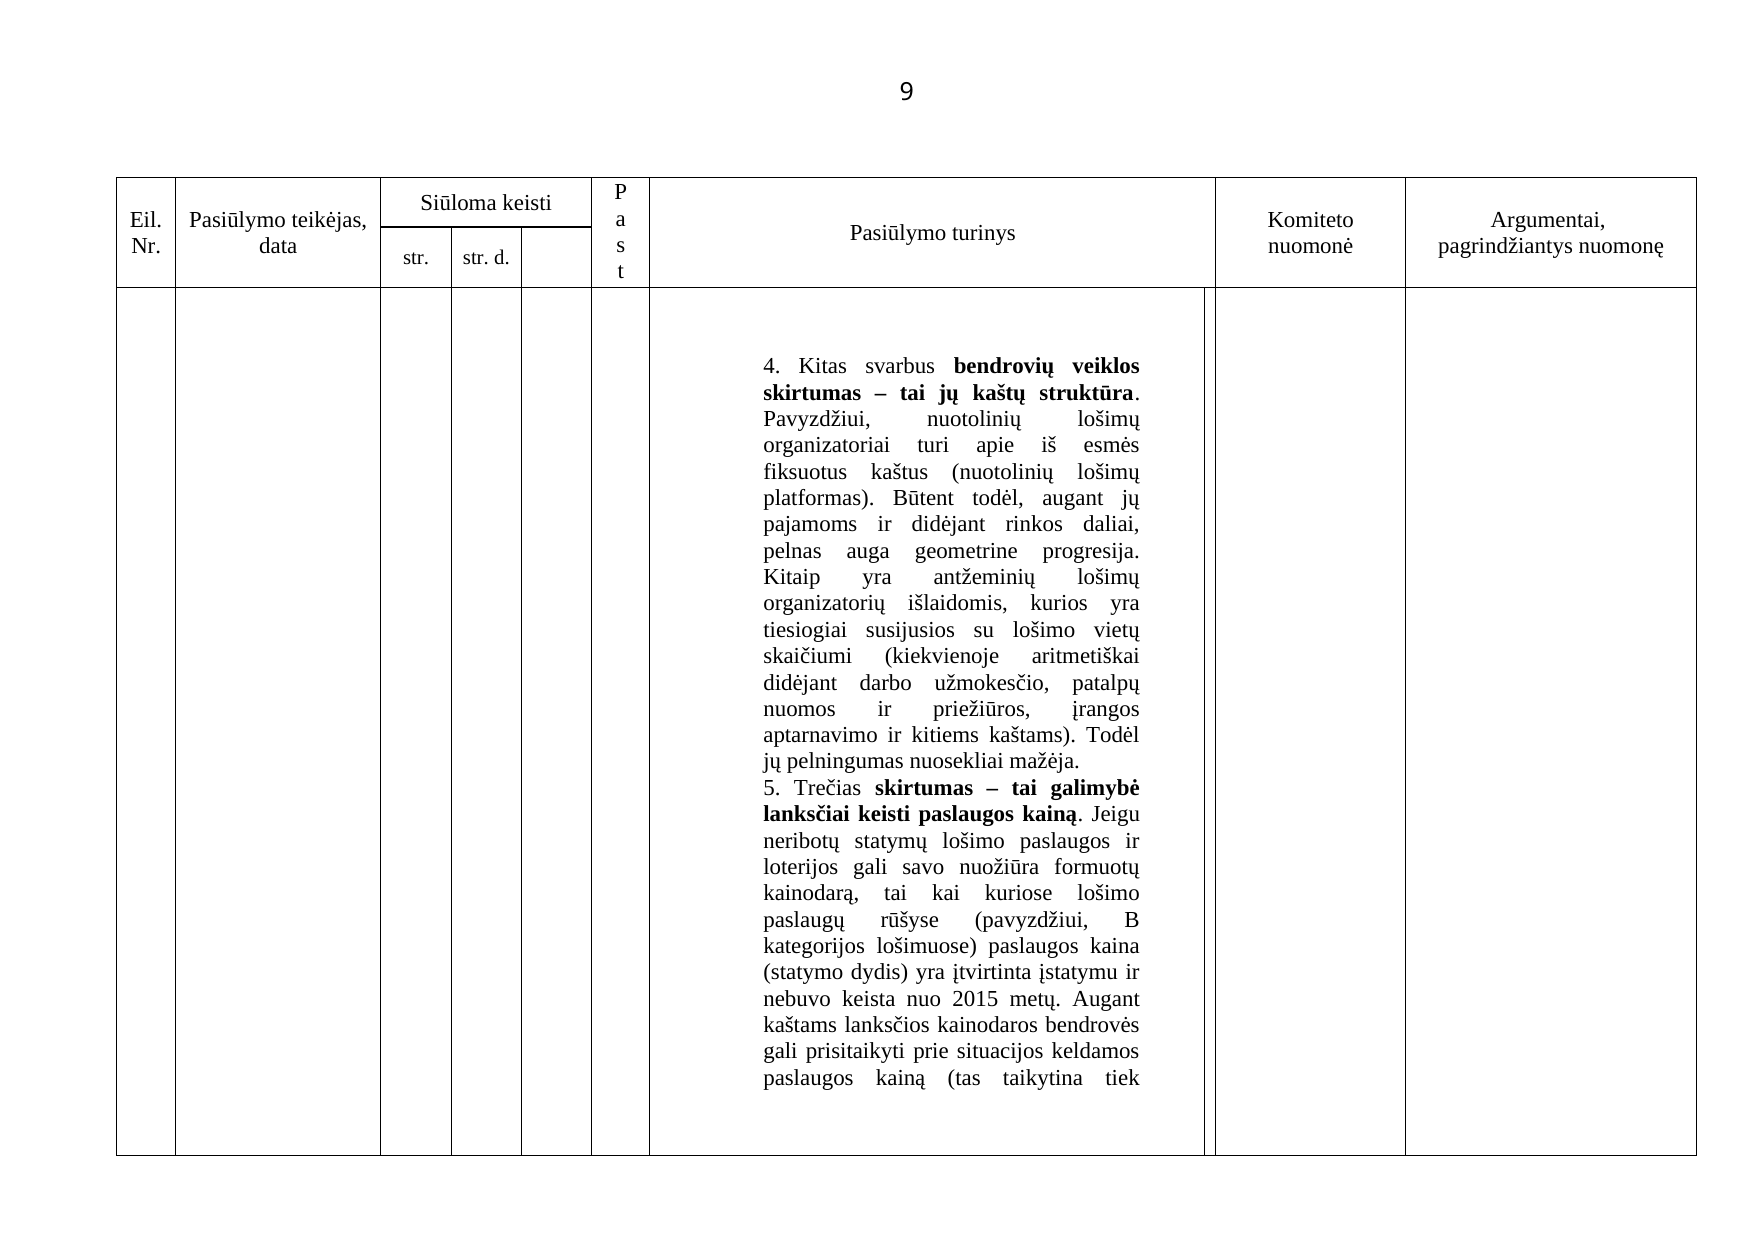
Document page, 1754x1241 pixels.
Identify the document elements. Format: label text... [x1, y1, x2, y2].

table_header Argumentai, pagrindžiantys nuomonę [1406, 178, 1696, 287]
table_cell Dėl įstatymo projekto Nr. XIVP-3529 („dėl specialiojo mokesčio bazės“) Pastabos 1 straipsniui: 1. Siūlymas pakeisti specialiojo mokesčio bazę į statymų sumą yra akivaizdžiai lošimo paslaugų organizavimo ir matematikos principams prieštaraujantis siūlymas, kurį įgyvendinus dalies lošimo paslaugų teikimas turėtų būti nutrauktas nedelsiant. SIŪLYMAS: Projektą atmesti. Pastabos G.Skaistės pasiūlymui: 2. Gintarės Skaistės pasiūlymas prieštarauja teisinės technikos taisyklėms (pasiūlymu įstatymo projektui negali būti teikiamas siūlymas keisti kitą, įstatymo projekte nesiūlytą keisti įstatymo straipsnį, tokiu atveju turi būti registruojamas atskiras įstatymo projektas) ir todėl turi būti paliktas nenagrinėtas. Pasiūlymu Seimo narė siūlo keisti įstatymo 5 straipsnį, kai įstatymo projekte siūlyta keisti tik 4 straipsnį. 3. LPT paskelbtos lošimo organizatorių 2023 metų finansinės atskaitomybės rodo, kad 2023 metais iš 12-os rinkoje veikiančių azartinių lošimų organizatorių: 3 bendrovės veikė nuostolingai: „Nesė“ (-588 tūkst. €) „BalticBet“ (-415 tūkst. €) „Novogaming Vilnius“ (-306 tūkst. €) 5 bendrovės veikė su 2-8% pelno marža: „Limonas“ (2,41% pelno marža – 111 tūkst. € pelno) „Party Casino“ (2,93% pelno marža – 18 tūkst. € pelno) „Tornado“ (VSGA) (3,52% pelno marža – 321 tūkst. € pelno) „Unigames“ (6,65% pelno marža – 562 tūkst. € pelno) „Tete-a-tete“ kazino (8,28% pelno marža – 1 917 tūkst. € pelno) 3 bendrovės veikė su 17-20% pelno marža: „Lošimų strateginė grupė“ (Betsafe) (17,42% pelno marža – 3 383 tūkst. € pelno) „Amber gaming“ (7bet) (19,53% pelno marža – 2 655 tūkst. € pelno) „Olympic Casino Group Baltija“ (20,74% pelno marža – 8 163 tūkst. € pelno) 1 bendrovė veikė su 54% pelno marža: „Top Sport“ (54,03% pelno marža – 52 169 tūkst. € pelno) 4. Kitas svarbus bendrovių veiklos skirtumas – tai jų kaštų struktūra. Pavyzdžiui, nuotolinių lošimų organizatoriai turi apie iš esmės fiksuotus kaštus (nuotolinių lošimų platformas). Būtent todėl, augant jų pajamoms ir didėjant rinkos daliai, pelnas auga geometrine progresija. Kitaip yra antžeminių lošimų organizatorių išlaidomis, kurios yra tiesiogiai susijusios su lošimo vietų skaičiumi (kiekvienoje aritmetiškai didėjant darbo užmokesčio, patalpų nuomos ir priežiūros, įrangos aptarnavimo ir kitiems kaštams). Todėl jų pelningumas nuosekliai mažėja. 5. Trečias skirtumas – tai galimybė lanksčiai keisti paslaugos kainą. Jeigu neribotų statymų lošimo paslaugos ir loterijos gali savo nuožiūra formuotų kainodarą, tai kai kuriose lošimo paslaugų rūšyse (pavyzdžiui, B kategorijos lošimuose) paslaugos kaina (statymo dydis) yra įtvirtinta įstatymu ir nebuvo keista nuo 2015 metų. Augant kaštams lanksčios kainodaros bendrovės gali prisitaikyti prie situacijos keldamos paslaugos kainą (tas taikytina tiek azartiniams lošimams, tiek loterijoms), tačiau įstatyme fiksuotų kainų paslaugos tokios galimybės neturi. 5. Finansų ministrės Gintarės Skaistės siūlymas padidinti mokesčio tarifą „visiems rinkos dalyviams vienodai“ reikštų kone pusei bendrovių labai realią bankroto riziką. Juo labiau, kad kiti šiuo metu svarstomi ALĮ pakeitimai reikalaus itin didelių kapitalo investicijų, o reklamos uždraudimas bei be realaus pagrindimo bandymas antžeminiams lažybų punktams ir B kategorijos automatams kelti amžiaus cenzą nuo 18 iki 21 metų reikšmingai sumažins veiklos pajamas. Dėl visų šitų iniciatyvų neišvengiamas ne „deklaruojamų“ problemų sprendimas, o rinkos stambėjimas kelių nuotolinių lošimų organizatorių naudai ir galutinis lažybų punktų, totalizatorių, bingo ir B kategorijos automatais salonų išnykimas, kurio tendencijos už kelis paskutinius metus stebimos, o jau matomos 2023 metų bendrovių finansinėse ataskaitose. 6. Tuo pačiu toks Finansų ministrės Gintarės Skaistės pasiūlymas yra tiesiogiai naudingas rinkoje dominuojančioms trims bendrovėms, kurios kartu uždirba apie 94% viso rinkos pelno, nes dominuoja nuotolinių lošimų sektoriuje. Neišvengiamai bankrutavus arba susitraukus nuosaikių lošimo rūšių sektoriams, minėti rinkoje dominuojantys subjektai palengva sėkmingai perims šių rinkos dalis ir to sąskaita kompensuos padidėjusio specialiojo lošimų mokesčio bei kitą naujų veiklos barjerų kaštų naštą. Dėl šios aplinkybės Gintarės Skaistės pasiūlymas turi būti įvertintas antikorupcinio požiūriu kaip tiesiogiai ignoruojantis padėtį rinkoje ir proteguojantis dominuojančias joje bendroves. 7. Atskirai paminėtina, jog Finansų ministrės Gintarės Skaistės pasiūlymas, jeigu įgyvendintas, padarytų itin neigiamą įtaką tiems lošimo paslaugų rinkos sektoriams, kuriuose dirba didžiausia dalis darbuotojų (t.y. antžeminių ribotų statymų organizatoriams). Todėl pasiūlymo deklaracija apie neva papildomus 4 mln. eurų pajamų grįžtų bumerangu, nes dėl neigiamo poveikio bankrutuotų arba iš esmės sumažintų veiklą didelė dalis rinkos dalyvių. Tai esminis pasiūlymo trūkumas, nes nėra įvertinta neigiamas poveikis. 8. Dėl milžiniško kai kurių nuotolinių lošimų bendrovių pelningumo dabar veikianti šio sektoriaus apmokestinimo sistema savo paskirties jau nebeatlieka, veikia neefektyviai ir neužtikrina socialinio teisingumo. Dėl to valstybės biudžetas negauna milžiniškų sumų. Tokią netoleruotiną situaciją būtina kuo greičiau keisti. 9. SIŪLYMAS: 1. Gintarės Skaistės pasiūlymą atmesti dėl teisinės technikos klaidų. 2. Kreiptis į Specialiųjų tyrimų tarnybą su prašymu įvertinti Gintarės Skaistės pasiūlymą antikorupciniu požiūriu. 3. Pasiūlyti Finansų ministerijai peržiūrėti atskirų bendrovių veiklos tęstinumo galimybes ir pasiūlyti koreguoti jų apmokestinimo naštą, siekiant išsaugoti konkurenciją rinkoje ir nesuformuoti jos pagal galimai monopoliu virtusią loterijų rinką. 4. Atsižvelgti į NLŽVA dar 2023-06-19 raštą, kuriuo kreiptasi į Finansų ministeriją, Seimo BFK ir SRDK su siūlymu imtis priemonių dėl dalies lošimo paslaugų tiekėjų kaupiamo milžiniško dydžio viršpelnio grąžinimo valstybei ir visuomenei. Būtent šiame rašte pasiūlytas Vakarų Europos valstybėse taikomas progresinis lošimų apmokestinimo modelis ir turėtų būti privaloma tvarka bei kuo greičiau parengtas ir svarstomas. Nes tik jo pagalba galima subalansuoti padėtį rinkoje. 5. Pavesti Finansų ministerijai įvertinti, kurių pareigūnų neatsakingumas lėmė, jog nebuvo analizuojamas perteklinis pelno kaupimasis atskirose nuotolinių lošimų bendrovėse, kodėl ir kas lėmė, kad laiku nebuvo reaguota į NLŽVA siūlymus įvesti progresinio apmokestinimo modelį. [650, 288, 1204, 1155]
table_cell str. [381, 228, 451, 287]
table_cell [522, 288, 591, 1155]
table_header Pasiūlymo teikėjas, data [176, 178, 380, 287]
table_cell [1406, 288, 1696, 1155]
table_header Eil. Nr. [117, 178, 175, 287]
table_header Komiteto nuomonė [1216, 178, 1405, 287]
table_header Pastabos [592, 178, 649, 287]
table_cell [522, 228, 591, 287]
table_cell [381, 288, 451, 1155]
table_cell [452, 288, 521, 1155]
table_cell [592, 288, 649, 1155]
table_cell str. d. [452, 228, 521, 287]
table_cell [176, 288, 380, 1155]
table_cell [1216, 288, 1405, 1155]
table_header Siūloma keisti [381, 178, 591, 226]
table_cell [117, 288, 175, 1155]
table_header Pasiūlymo turinys [650, 178, 1215, 287]
